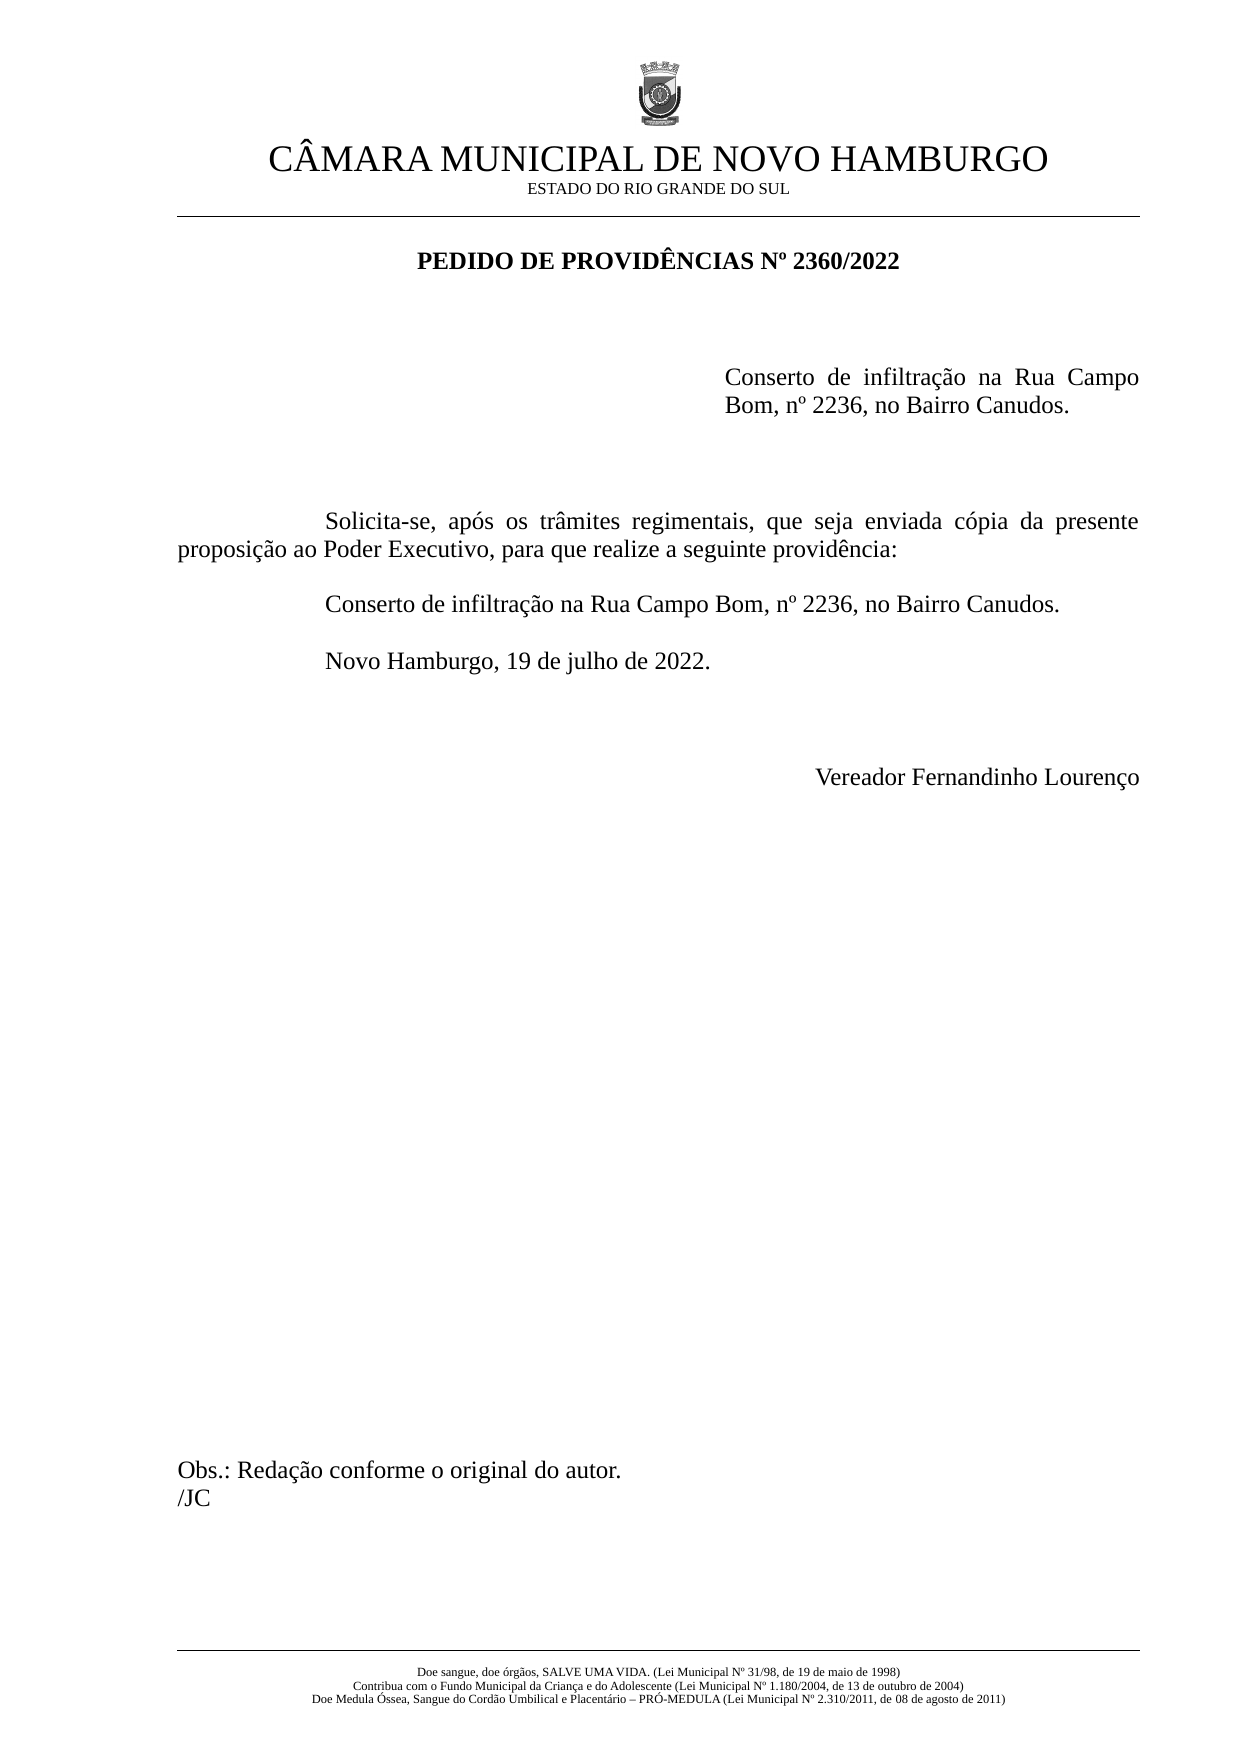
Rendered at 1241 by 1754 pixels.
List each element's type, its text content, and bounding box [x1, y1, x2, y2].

text Vereador Fernandinho Lourenço [649, 763, 1140, 791]
list Conserto de infiltração na Rua Campo Bom, nº 2236, no Bairro Canudos. [687, 363, 1140, 418]
text Solicita-se, após os trâmites regimentais, que seja enviada cópia da presente proposição ao Poder Executivo, para que realize a seguinte providência: [177, 507, 1140, 562]
list Conserto de infiltração na Rua Campo Bom, nº 2236, no Bairro Canudos. [177, 590, 1140, 618]
text Obs.: Redação conforme o original do autor. [177, 1456, 1140, 1484]
text /JC [177, 1484, 1140, 1512]
text PEDIDO DE PROVIDÊNCIAS Nº 2360/2022 [177, 247, 1140, 274]
text Novo Hamburgo, 19 de julho de 2022. [177, 647, 1140, 675]
